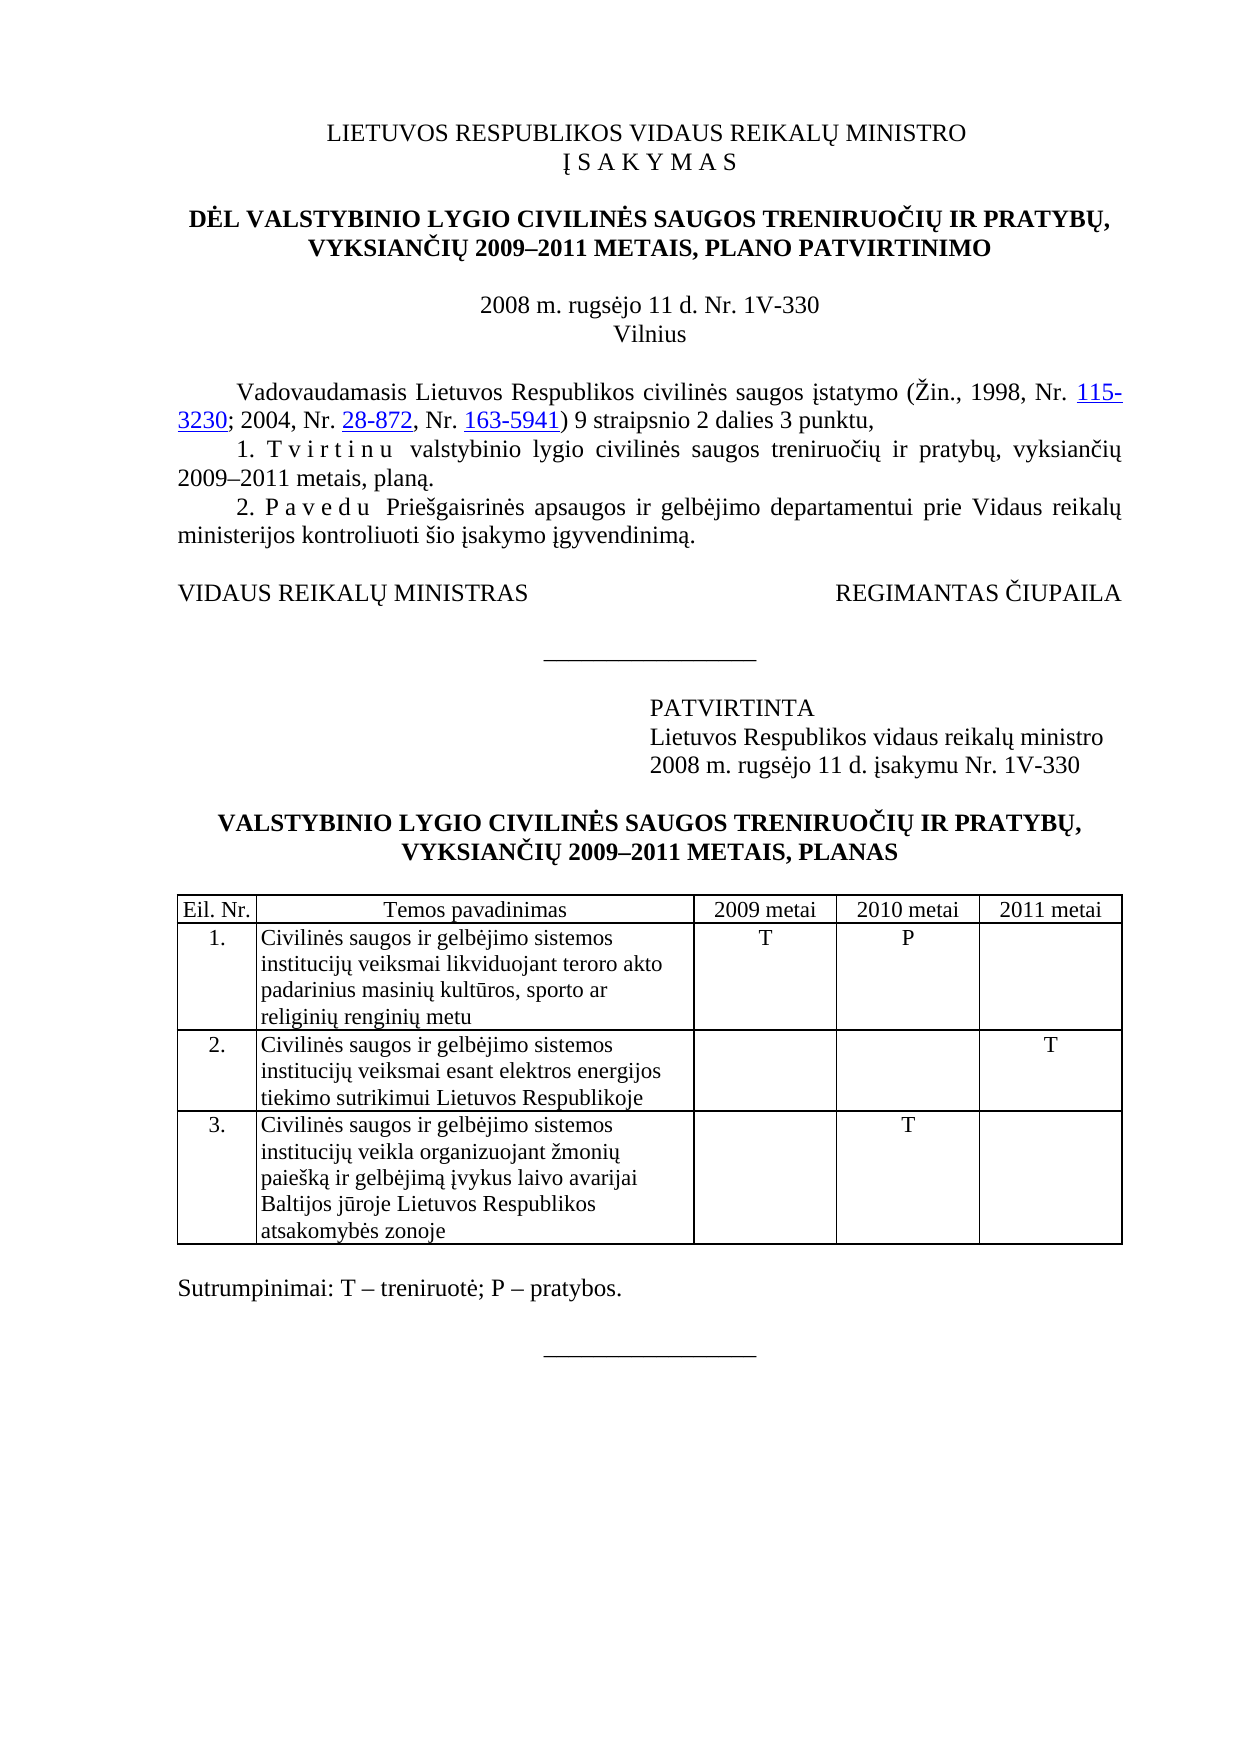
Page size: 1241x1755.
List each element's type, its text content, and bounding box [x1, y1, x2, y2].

text PATVIRTINTA [649, 693, 1122, 722]
text Vilnius [177, 319, 1122, 348]
table_cell 3. [178, 1112, 256, 1243]
table_cell [695, 1031, 836, 1110]
table_cell 1. [178, 924, 256, 1029]
text _________________ [177, 1331, 1122, 1360]
table_cell T [980, 1031, 1121, 1110]
table_cell 2. [178, 1031, 256, 1110]
text VIDAUS REIKALŲ MINISTRAS REGIMANTAS ČIUPAILA [177, 578, 1122, 607]
table_header 2011 metai [980, 896, 1121, 922]
text 2008 m. rugsėjo 11 d. Nr. 1V-330 [177, 291, 1122, 319]
table_header Eil. Nr. [178, 896, 256, 922]
text Vadovaudamasis Lietuvos Respublikos civilinės saugos įstatymo (Žin., 1998, Nr. 115-3230; 2004, Nr. 28-872, Nr. 163-5941) 9 straipsnio 2 dalies 3 punktu, [177, 377, 1122, 434]
table_cell [980, 924, 1121, 1029]
table_cell Civilinės saugos ir gelbėjimo sistemos institucijų veiksmai esant elektros energijos tiekimo sutrikimui Lietuvos Respublikoje [257, 1031, 693, 1110]
table_cell T [837, 1112, 979, 1243]
table_cell [837, 1031, 979, 1110]
table_header 2009 metai [695, 896, 836, 922]
text 2. Pavedu Priešgaisrinės apsaugos ir gelbėjimo departamentui prie Vidaus reikalų ministerijos kontroliuoti šio įsakymo įgyvendinimą. [177, 492, 1122, 549]
text 1. Tvirtinu valstybinio lygio civilinės saugos treniruočių ir pratybų, vyksiančių 2009–2011 metais, planą. [177, 434, 1122, 492]
table_cell T [695, 924, 836, 1029]
table_header Temos pavadinimas [257, 896, 693, 922]
text _________________ [177, 636, 1122, 664]
text ĮSAKYMAS [177, 147, 1122, 176]
table_cell Civilinės saugos ir gelbėjimo sistemos institucijų veiksmai likviduojant teroro akto padarinius masinių kultūros, sporto ar religinių renginių metu [257, 924, 693, 1029]
text LIETUVOS RESPUBLIKOS VIDAUS REIKALŲ MINISTRO [177, 118, 1122, 147]
table_cell [695, 1112, 836, 1243]
table_cell P [837, 924, 979, 1029]
table_cell Civilinės saugos ir gelbėjimo sistemos institucijų veikla organizuojant žmonių paiešką ir gelbėjimą įvykus laivo avarijai Baltijos jūroje Lietuvos Respublikos atsakomybės zonoje [257, 1112, 693, 1243]
text Sutrumpinimai: T – treniruotė; P – pratybos. [177, 1273, 1122, 1302]
text Lietuvos Respublikos vidaus reikalų ministro 2008 m. rugsėjo 11 d. įsakymu Nr. 1V-330 [649, 722, 1122, 779]
table_cell [980, 1112, 1121, 1243]
text DĖL VALSTYBINIO LYGIO CIVILINĖS SAUGOS TRENIRUOČIŲ IR PRATYBŲ, VYKSIANČIŲ 2009–2011 METAIS, PLANO PATVIRTINIMO [177, 204, 1122, 262]
table_header 2010 metai [837, 896, 979, 922]
text VALSTYBINIO LYGIO CIVILINĖS SAUGOS TRENIRUOČIŲ IR PRATYBŲ, VYKSIANČIŲ 2009–2011 METAIS, PLANAS [177, 808, 1122, 866]
